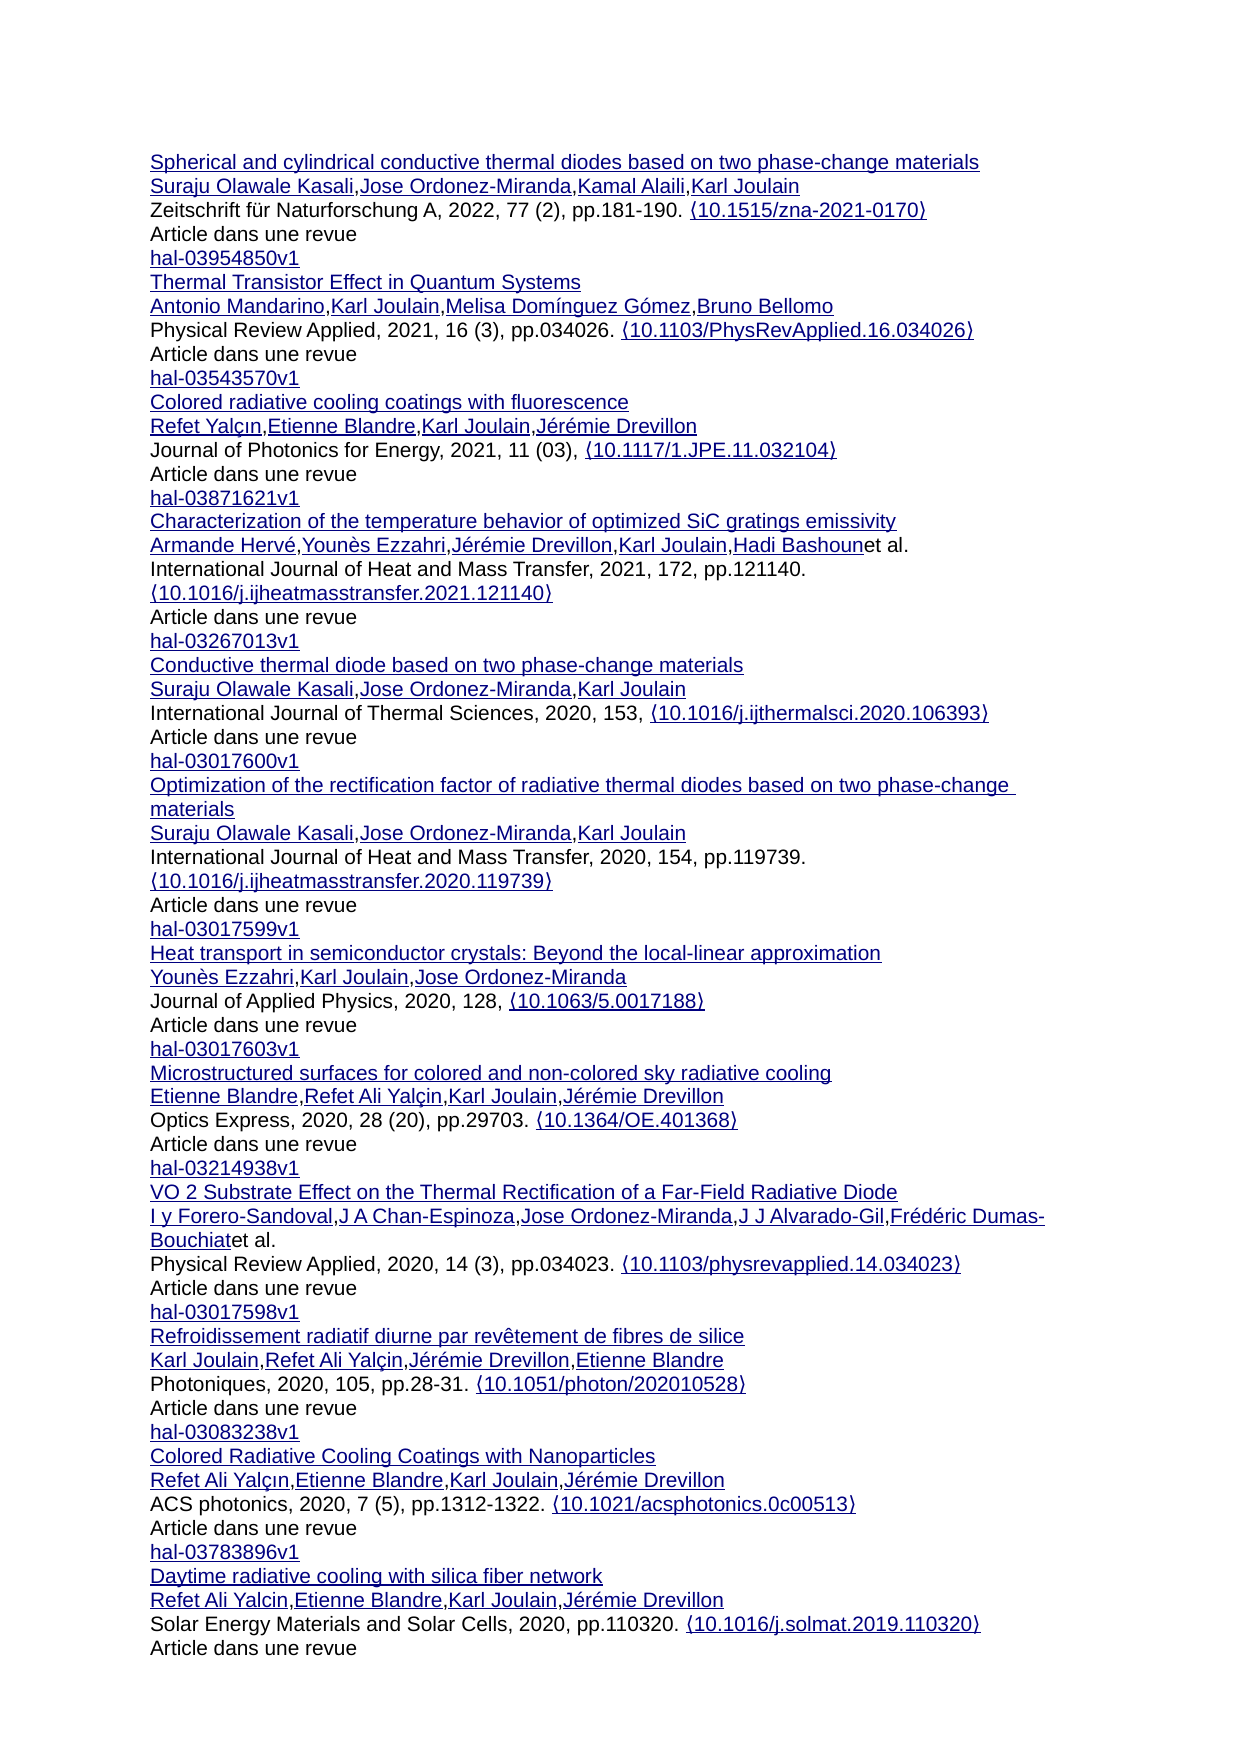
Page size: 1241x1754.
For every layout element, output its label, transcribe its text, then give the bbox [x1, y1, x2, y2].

table_cell Spherical and cylindrical conductive thermal diodes based on two phase-change materials Suraju Olawale Kasali,Jose Ordonez-Miranda,Kamal Alaili,Karl Joulain Zeitschrift für Naturforschung A, 2022, 77 (2), pp.181-190. ⟨10.1515/zna-2021-0170⟩ Article dans une revue hal-03954850v1 [150, 150, 1090, 270]
table_cell Microstructured surfaces for colored and non-colored sky radiative cooling Etienne Blandre,Refet Ali Yalçin,Karl Joulain,Jérémie Drevillon Optics Express, 2020, 28 (20), pp.29703. ⟨10.1364/OE.401368⟩ Article dans une revue hal-03214938v1 [150, 1060, 1090, 1180]
table_cell Daytime radiative cooling with silica fiber network Refet Ali Yalcin,Etienne Blandre,Karl Joulain,Jérémie Drevillon Solar Energy Materials and Solar Cells, 2020, pp.110320. ⟨10.1016/j.solmat.2019.110320⟩ Article dans une revue [150, 1564, 1090, 1659]
table_cell Optimization of the rectification factor of radiative thermal diodes based on two phase-change materials Suraju Olawale Kasali,Jose Ordonez-Miranda,Karl Joulain International Journal of Heat and Mass Transfer, 2020, 154, pp.119739. ⟨10.1016/j.ijheatmasstransfer.2020.119739⟩ Article dans une revue hal-03017599v1 [150, 773, 1090, 941]
table_cell Heat transport in semiconductor crystals: Beyond the local-linear approximation Younès Ezzahri,Karl Joulain,Jose Ordonez-Miranda Journal of Applied Physics, 2020, 128, ⟨10.1063/5.0017188⟩ Article dans une revue hal-03017603v1 [150, 941, 1090, 1060]
table_cell Characterization of the temperature behavior of optimized SiC gratings emissivity Armande Hervé,Younès Ezzahri,Jérémie Drevillon,Karl Joulain,Hadi Bashounet al. International Journal of Heat and Mass Transfer, 2021, 172, pp.121140. ⟨10.1016/j.ijheatmasstransfer.2021.121140⟩ Article dans une revue hal-03267013v1 [150, 509, 1090, 653]
table_cell Thermal Transistor Effect in Quantum Systems Antonio Mandarino,Karl Joulain,Melisa Domínguez Gómez,Bruno Bellomo Physical Review Applied, 2021, 16 (3), pp.034026. ⟨10.1103/PhysRevApplied.16.034026⟩ Article dans une revue hal-03543570v1 [150, 270, 1090, 389]
table_cell Conductive thermal diode based on two phase-change materials Suraju Olawale Kasali,Jose Ordonez-Miranda,Karl Joulain International Journal of Thermal Sciences, 2020, 153, ⟨10.1016/j.ijthermalsci.2020.106393⟩ Article dans une revue hal-03017600v1 [150, 653, 1090, 773]
table_cell VO 2 Substrate Effect on the Thermal Rectification of a Far-Field Radiative Diode I y Forero-Sandoval,J A Chan-Espinoza,Jose Ordonez-Miranda,J J Alvarado-Gil,Frédéric Dumas-Bouchiatet al. Physical Review Applied, 2020, 14 (3), pp.034023. ⟨10.1103/physrevapplied.14.034023⟩ Article dans une revue hal-03017598v1 [150, 1180, 1090, 1324]
table_cell Refroidissement radiatif diurne par revêtement de fibres de silice Karl Joulain,Refet Ali Yalçin,Jérémie Drevillon,Etienne Blandre Photoniques, 2020, 105, pp.28-31. ⟨10.1051/photon/202010528⟩ Article dans une revue hal-03083238v1 [150, 1324, 1090, 1444]
table_cell Colored radiative cooling coatings with fluorescence Refet Yalçın,Etienne Blandre,Karl Joulain,Jérémie Drevillon Journal of Photonics for Energy, 2021, 11 (03), ⟨10.1117/1.JPE.11.032104⟩ Article dans une revue hal-03871621v1 [150, 390, 1090, 509]
table_cell Colored Radiative Cooling Coatings with Nanoparticles Refet Ali Yalçın,Etienne Blandre,Karl Joulain,Jérémie Drevillon ACS photonics, 2020, 7 (5), pp.1312-1322. ⟨10.1021/acsphotonics.0c00513⟩ Article dans une revue hal-03783896v1 [150, 1444, 1090, 1563]
